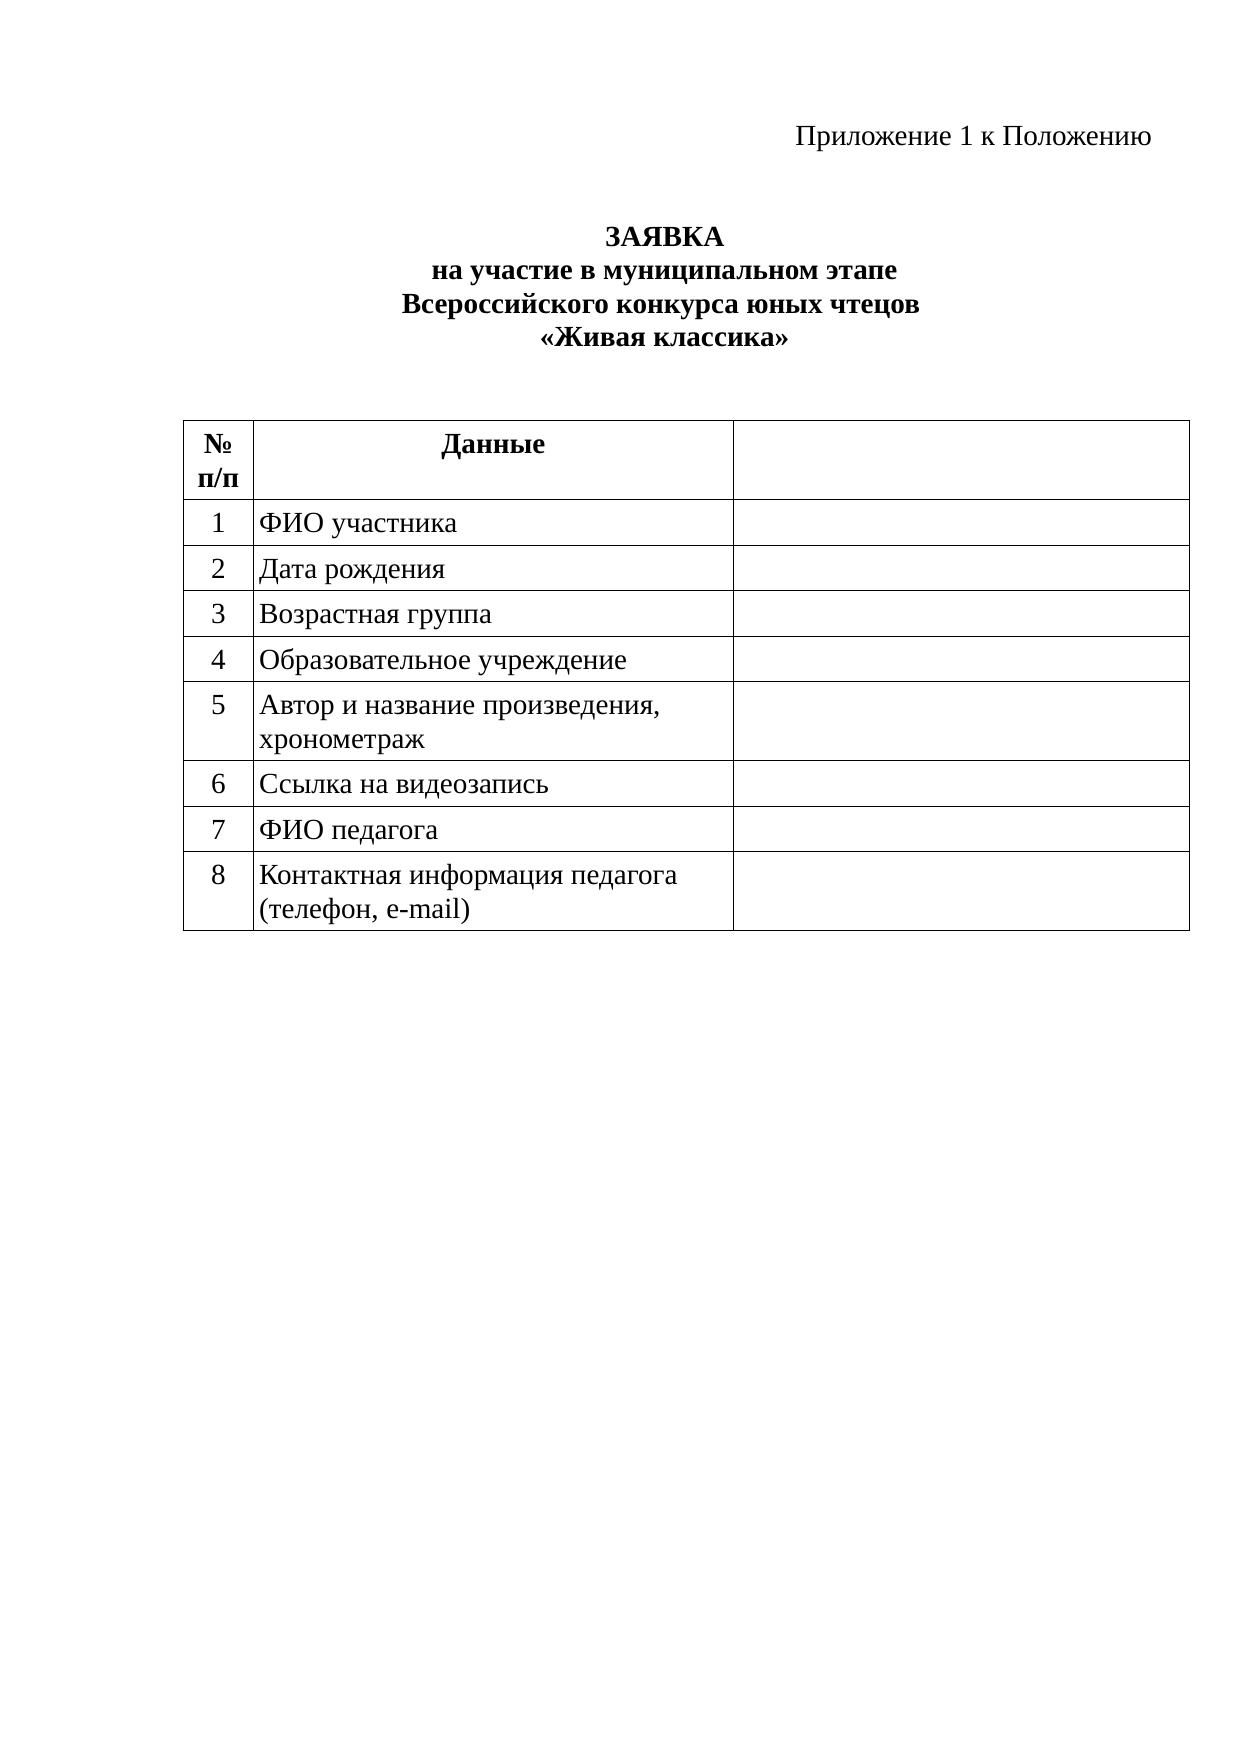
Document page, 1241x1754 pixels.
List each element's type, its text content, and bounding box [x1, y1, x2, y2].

table_cell [734, 682, 1189, 760]
table_cell 8 [184, 852, 253, 930]
text «Живая классика» [177, 319, 1152, 353]
table_cell Автор и название произведения, хронометраж [254, 682, 733, 760]
table_header [734, 421, 1189, 499]
table_cell [734, 807, 1189, 851]
table_cell [734, 591, 1189, 636]
text Всероссийского конкурса юных чтецов [177, 286, 1152, 319]
table_cell 1 [184, 500, 253, 544]
table_cell Возрастная группа [254, 591, 733, 636]
table_cell [734, 500, 1189, 544]
table_cell ФИО участника [254, 500, 733, 544]
table_header Данные [254, 421, 733, 499]
table_cell ФИО педагога [254, 807, 733, 851]
text Приложение 1 к Положению [177, 118, 1152, 152]
table_cell [734, 637, 1189, 681]
table_cell [734, 852, 1189, 930]
table_cell [734, 761, 1189, 806]
table_cell Образовательное учреждение [254, 637, 733, 681]
table_cell 7 [184, 807, 253, 851]
table_cell Дата рождения [254, 546, 733, 590]
table_cell Контактная информация педагога (телефон, e-mail) [254, 852, 733, 930]
table_cell 6 [184, 761, 253, 806]
table_cell [734, 546, 1189, 590]
table_cell Ссылка на видеозапись [254, 761, 733, 806]
table_cell 3 [184, 591, 253, 636]
table_cell 4 [184, 637, 253, 681]
table_cell 2 [184, 546, 253, 590]
table_header № п/п [184, 421, 253, 499]
table_cell 5 [184, 682, 253, 760]
text на участие в муниципальном этапе [177, 252, 1152, 286]
text ЗАЯВКА [177, 219, 1152, 252]
